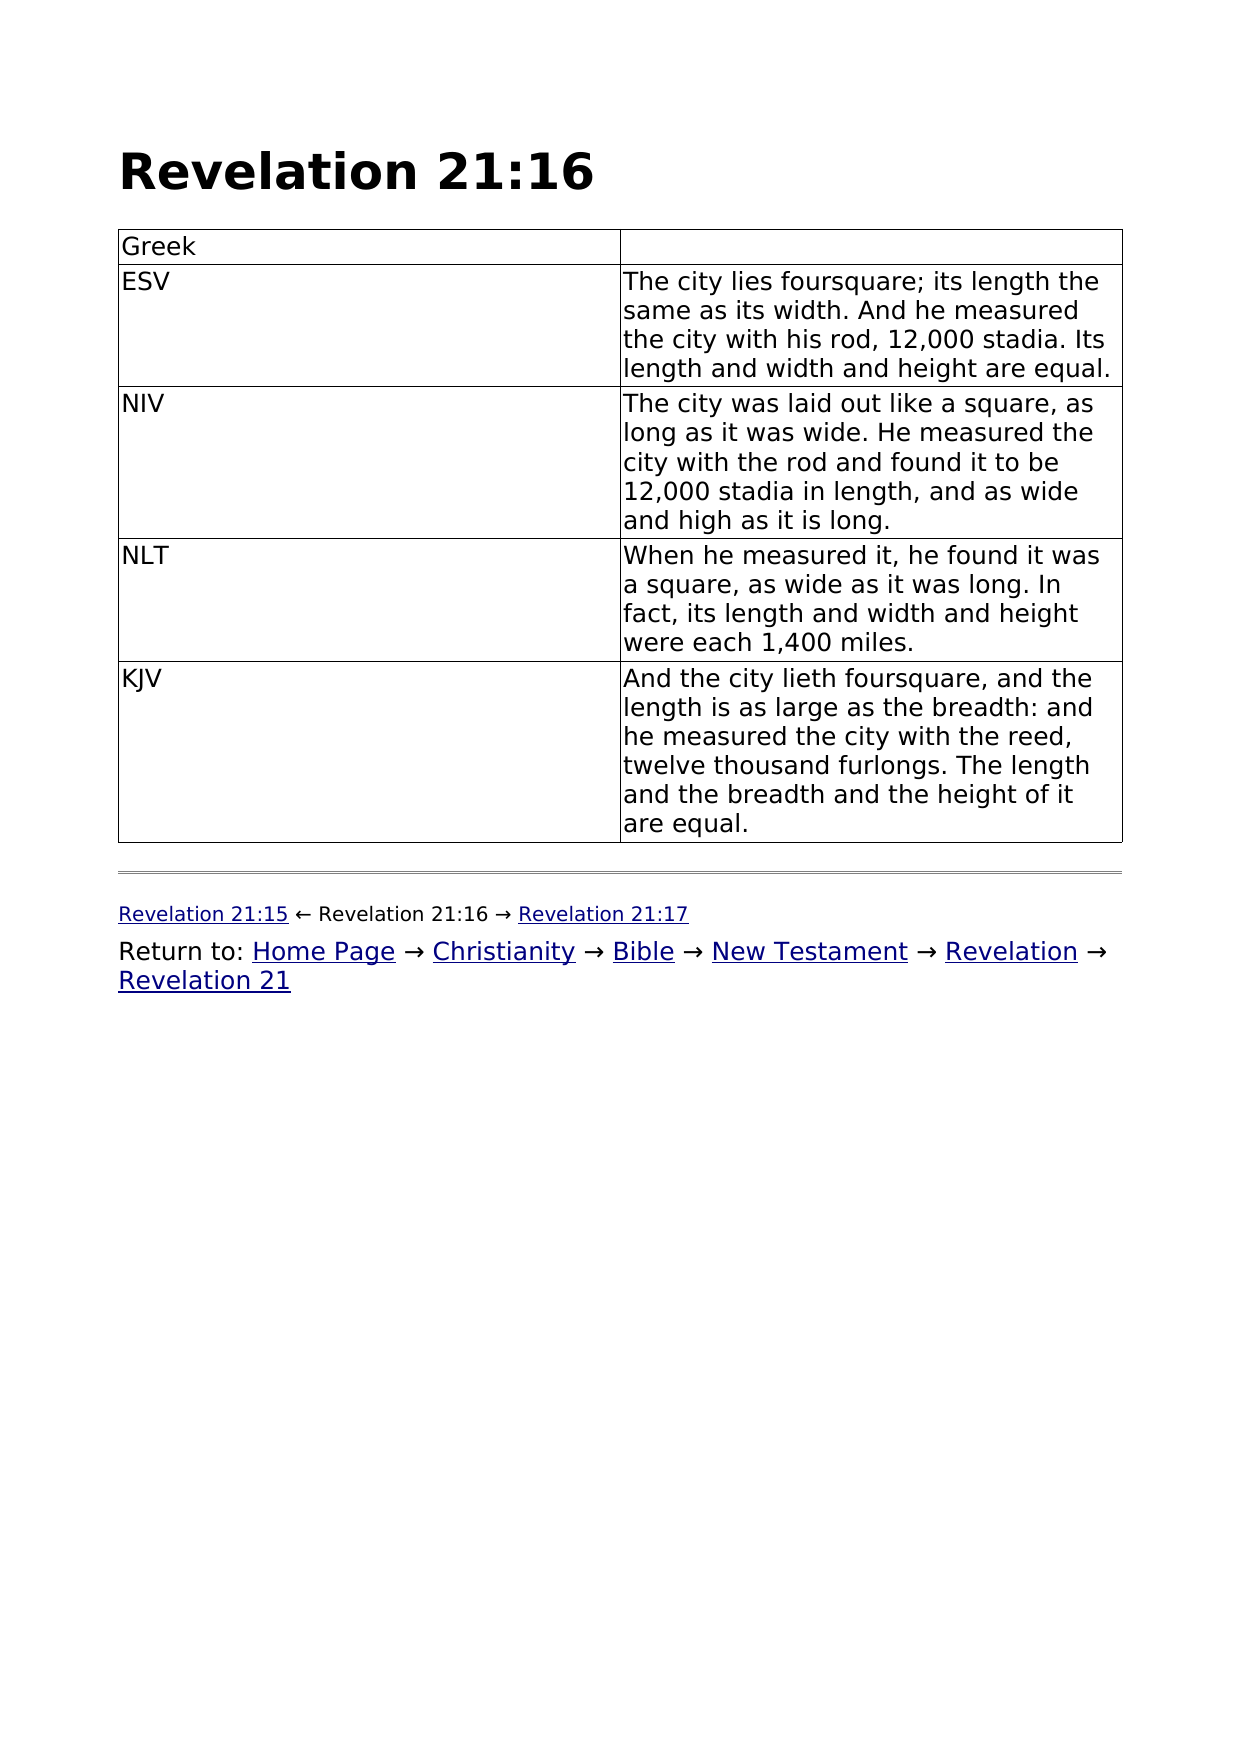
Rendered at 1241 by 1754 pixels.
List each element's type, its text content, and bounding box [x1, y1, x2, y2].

table_header [621, 230, 1122, 264]
table_cell NLT [119, 539, 620, 661]
table_cell When he measured it, he found it was a square, as wide as it was long. In fact, its length and width and height were each 1,400 miles. [621, 539, 1122, 661]
table_cell And the city lieth foursquare, and the length is as large as the breadth: and he measured the city with the reed, twelve thousand furlongs. The length and the breadth and the height of it are equal. [621, 662, 1122, 842]
table_cell KJV [119, 662, 620, 842]
subtitle Revelation 21:16 [118, 143, 1122, 201]
table_cell ESV [119, 265, 620, 386]
text Revelation 21:15 ← Revelation 21:16 → Revelation 21:17 [118, 903, 1122, 937]
table_header Greek [119, 230, 620, 264]
table_cell NIV [119, 387, 620, 538]
text Return to: Home Page → Christianity → Bible → New Testament → Revelation → Revelation 21 [118, 937, 1122, 995]
table_cell The city lies foursquare; its length the same as its width. And he measured the city with his rod, 12,000 stadia. Its length and width and height are equal. [621, 265, 1122, 386]
table_cell The city was laid out like a square, as long as it was wide. He measured the city with the rod and found it to be 12,000 stadia in length, and as wide and high as it is long. [621, 387, 1122, 538]
